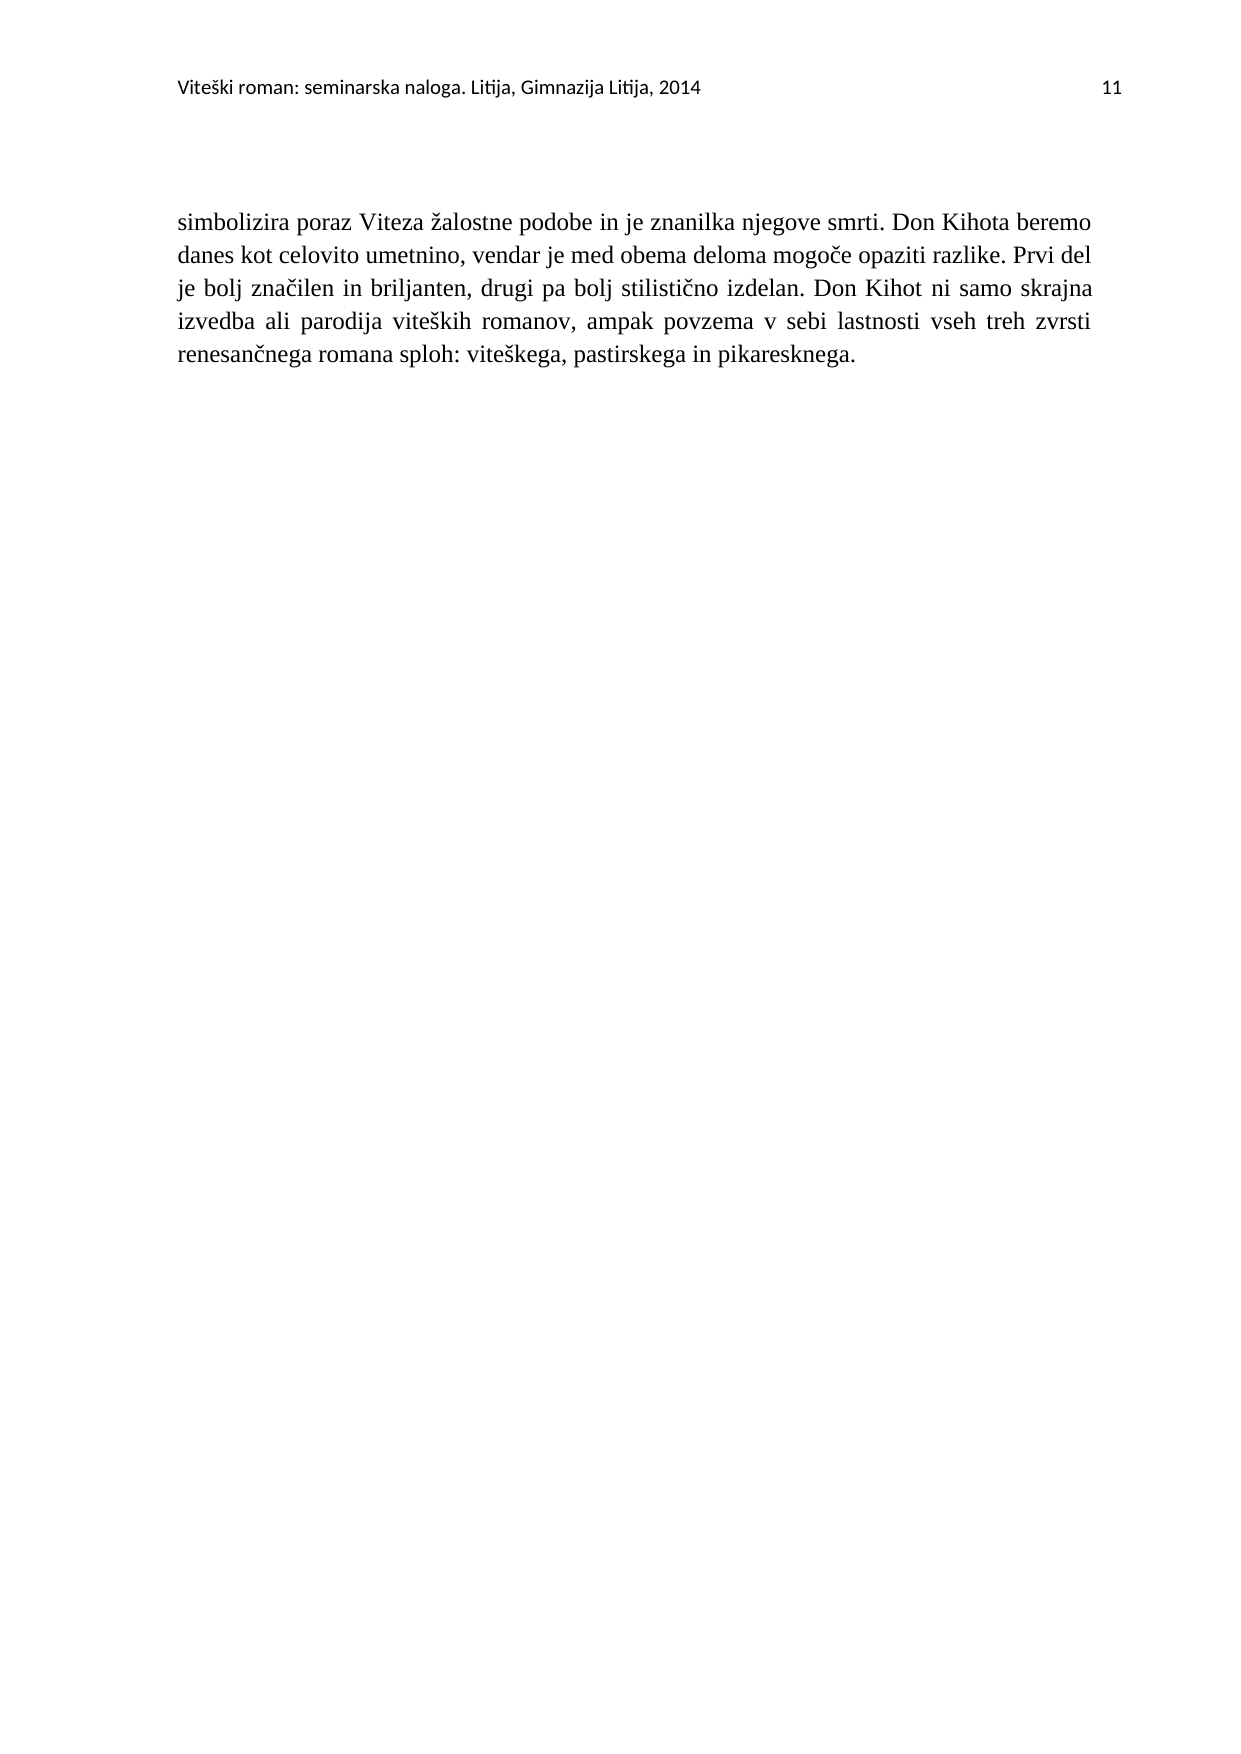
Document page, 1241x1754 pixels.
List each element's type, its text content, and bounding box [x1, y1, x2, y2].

text simbolizira poraz Viteza žalostne podobe in je znanilka njegove smrti. Don Kihota beremo danes kot celovito umetnino, vendar je med obema deloma mogoče opaziti razlike. Prvi del je bolj značilen in briljanten, drugi pa bolj stilistično izdelan. Don Kihot ni samo skrajna izvedba ali parodija viteških romanov, ampak povzema v sebi lastnosti vseh treh zvrsti renesančnega romana sploh: viteškega, pastirskega in pikaresknega. [177, 207, 1092, 368]
